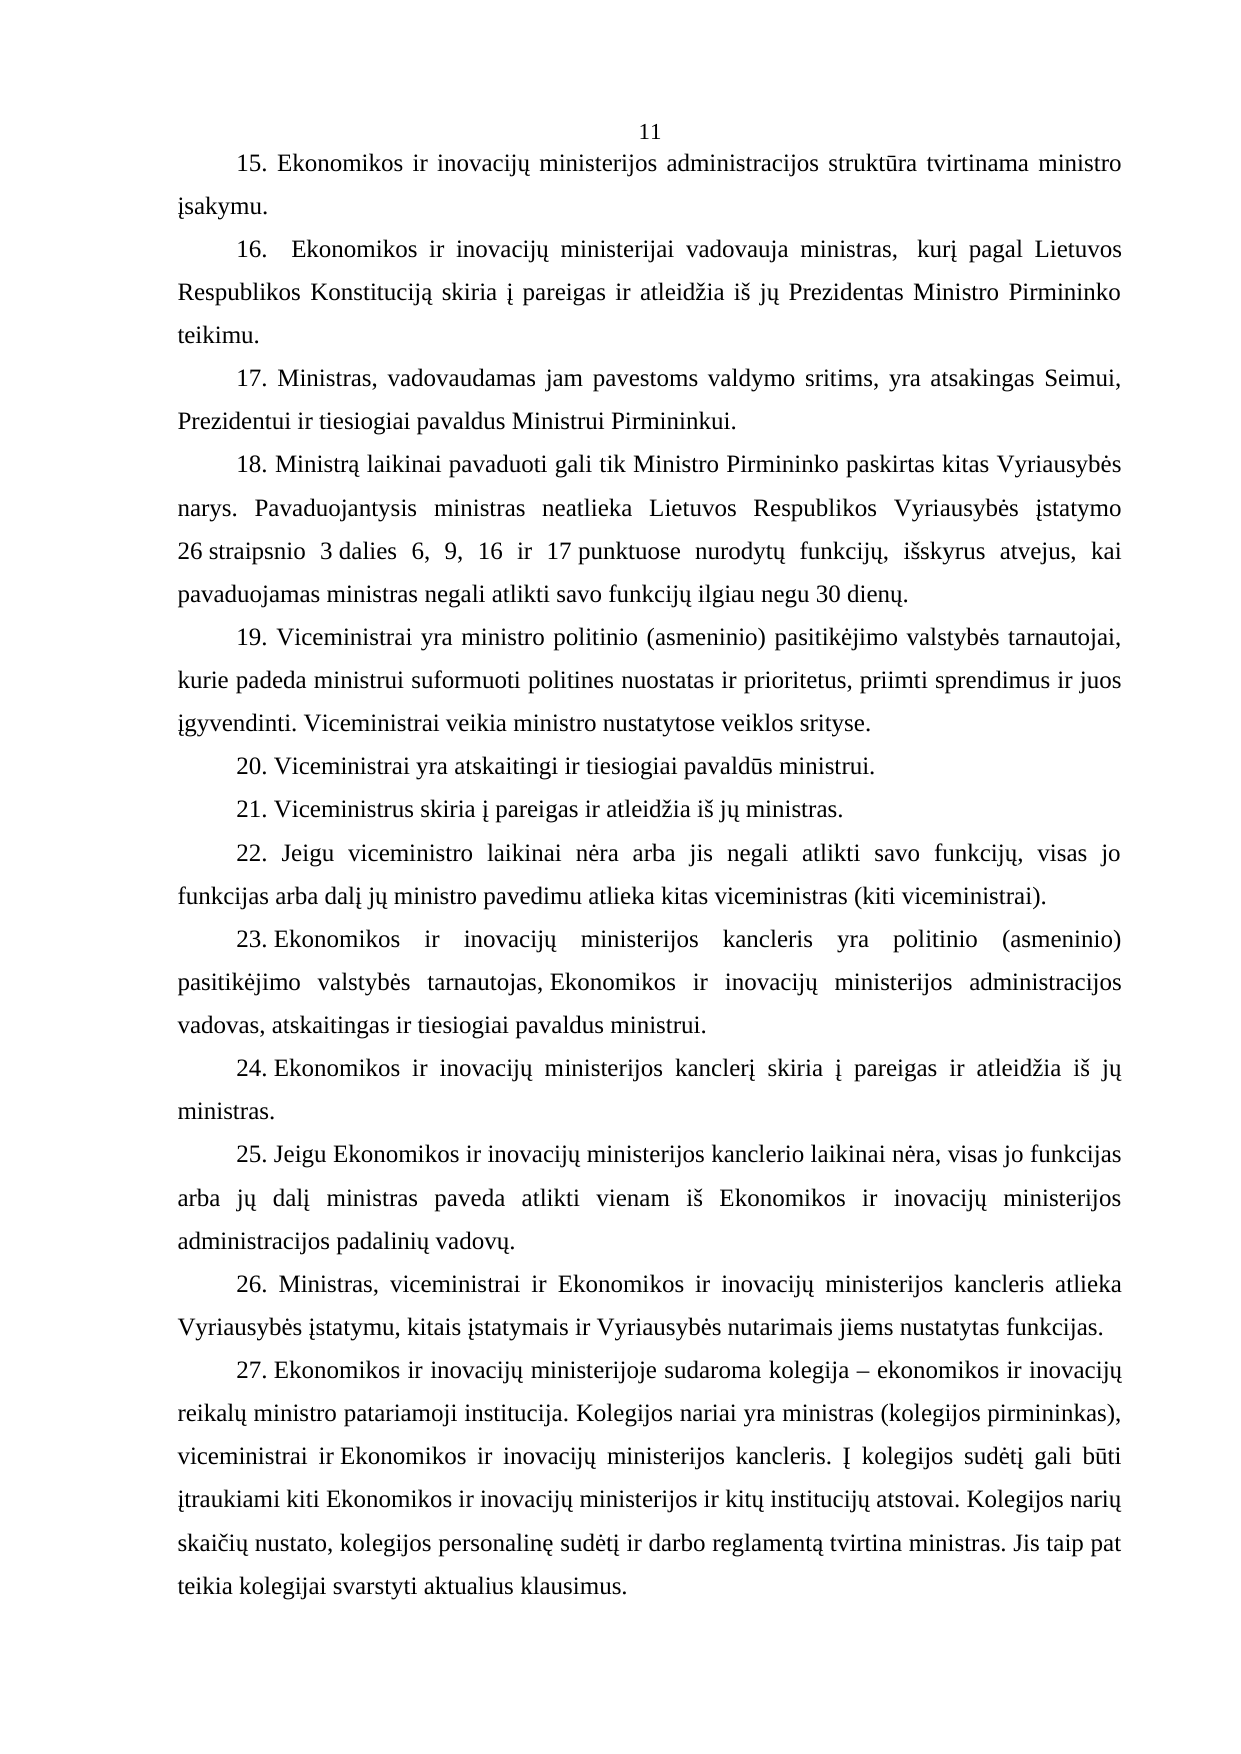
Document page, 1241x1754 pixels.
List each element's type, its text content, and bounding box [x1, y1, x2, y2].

text 17. Ministras, vadovaudamas jam pavestoms valdymo sritims, yra atsakingas Seimui, Prezidentui ir tiesiogiai pavaldus Ministrui Pirmininkui. [177, 363, 1122, 435]
text 27. Ekonomikos ir inovacijų ministerijoje sudaroma kolegija – ekonomikos ir inovacijų reikalų ministro patariamoji institucija. Kolegijos nariai yra ministras (kolegijos pirmininkas), viceministrai ir Ekonomikos ir inovacijų ministerijos kancleris. Į kolegijos sudėtį gali būti įtraukiami kiti Ekonomikos ir inovacijų ministerijos ir kitų institucijų atstovai. Kolegijos narių skaičių nustato, kolegijos personalinę sudėtį ir darbo reglamentą tvirtina ministras. Jis taip pat teikia kolegijai svarstyti aktualius klausimus. [177, 1355, 1122, 1599]
text 25. Jeigu Ekonomikos ir inovacijų ministerijos kanclerio laikinai nėra, visas jo funkcijas arba jų dalį ministras paveda atlikti vienam iš Ekonomikos ir inovacijų ministerijos administracijos padalinių vadovų. [177, 1139, 1122, 1254]
text 20. Viceministrai yra atskaitingi ir tiesiogiai pavaldūs ministrui. [177, 751, 1122, 780]
text 15. Ekonomikos ir inovacijų ministerijos administracijos struktūra tvirtinama ministro įsakymu. [177, 148, 1122, 219]
text 16. Ekonomikos ir inovacijų ministerijai vadovauja ministras, kurį pagal Lietuvos Respublikos Konstituciją skiria į pareigas ir atleidžia iš jų Prezidentas Ministro Pirmininko teikimu. [177, 234, 1122, 349]
text 18. Ministrą laikinai pavaduoti gali tik Ministro Pirmininko paskirtas kitas Vyriausybės narys. Pavaduojantysis ministras neatlieka Lietuvos Respublikos Vyriausybės įstatymo 26 straipsnio 3 dalies 6, 9, 16 ir 17 punktuose nurodytų funkcijų, išskyrus atvejus, kai pavaduojamas ministras negali atlikti savo funkcijų ilgiau negu 30 dienų. [177, 449, 1122, 608]
text 24. Ekonomikos ir inovacijų ministerijos kanclerį skiria į pareigas ir atleidžia iš jų ministras. [177, 1053, 1122, 1125]
text 22. Jeigu viceministro laikinai nėra arba jis negali atlikti savo funkcijų, visas jo funkcijas arba dalį jų ministro pavedimu atlieka kitas viceministras (kiti viceministrai). [177, 838, 1122, 909]
text 19. Viceministrai yra ministro politinio (asmeninio) pasitikėjimo valstybės tarnautojai, kurie padeda ministrui suformuoti politines nuostatas ir prioritetus, priimti sprendimus ir juos įgyvendinti. Viceministrai veikia ministro nustatytose veiklos srityse. [177, 622, 1122, 737]
text 23. Ekonomikos ir inovacijų ministerijos kancleris yra politinio (asmeninio) pasitikėjimo valstybės tarnautojas, Ekonomikos ir inovacijų ministerijos administracijos vadovas, atskaitingas ir tiesiogiai pavaldus ministrui. [177, 924, 1122, 1039]
text 21. Viceministrus skiria į pareigas ir atleidžia iš jų ministras. [177, 794, 1122, 823]
text 26. Ministras, viceministrai ir Ekonomikos ir inovacijų ministerijos kancleris atlieka Vyriausybės įstatymu, kitais įstatymais ir Vyriausybės nutarimais jiems nustatytas funkcijas. [177, 1269, 1122, 1341]
